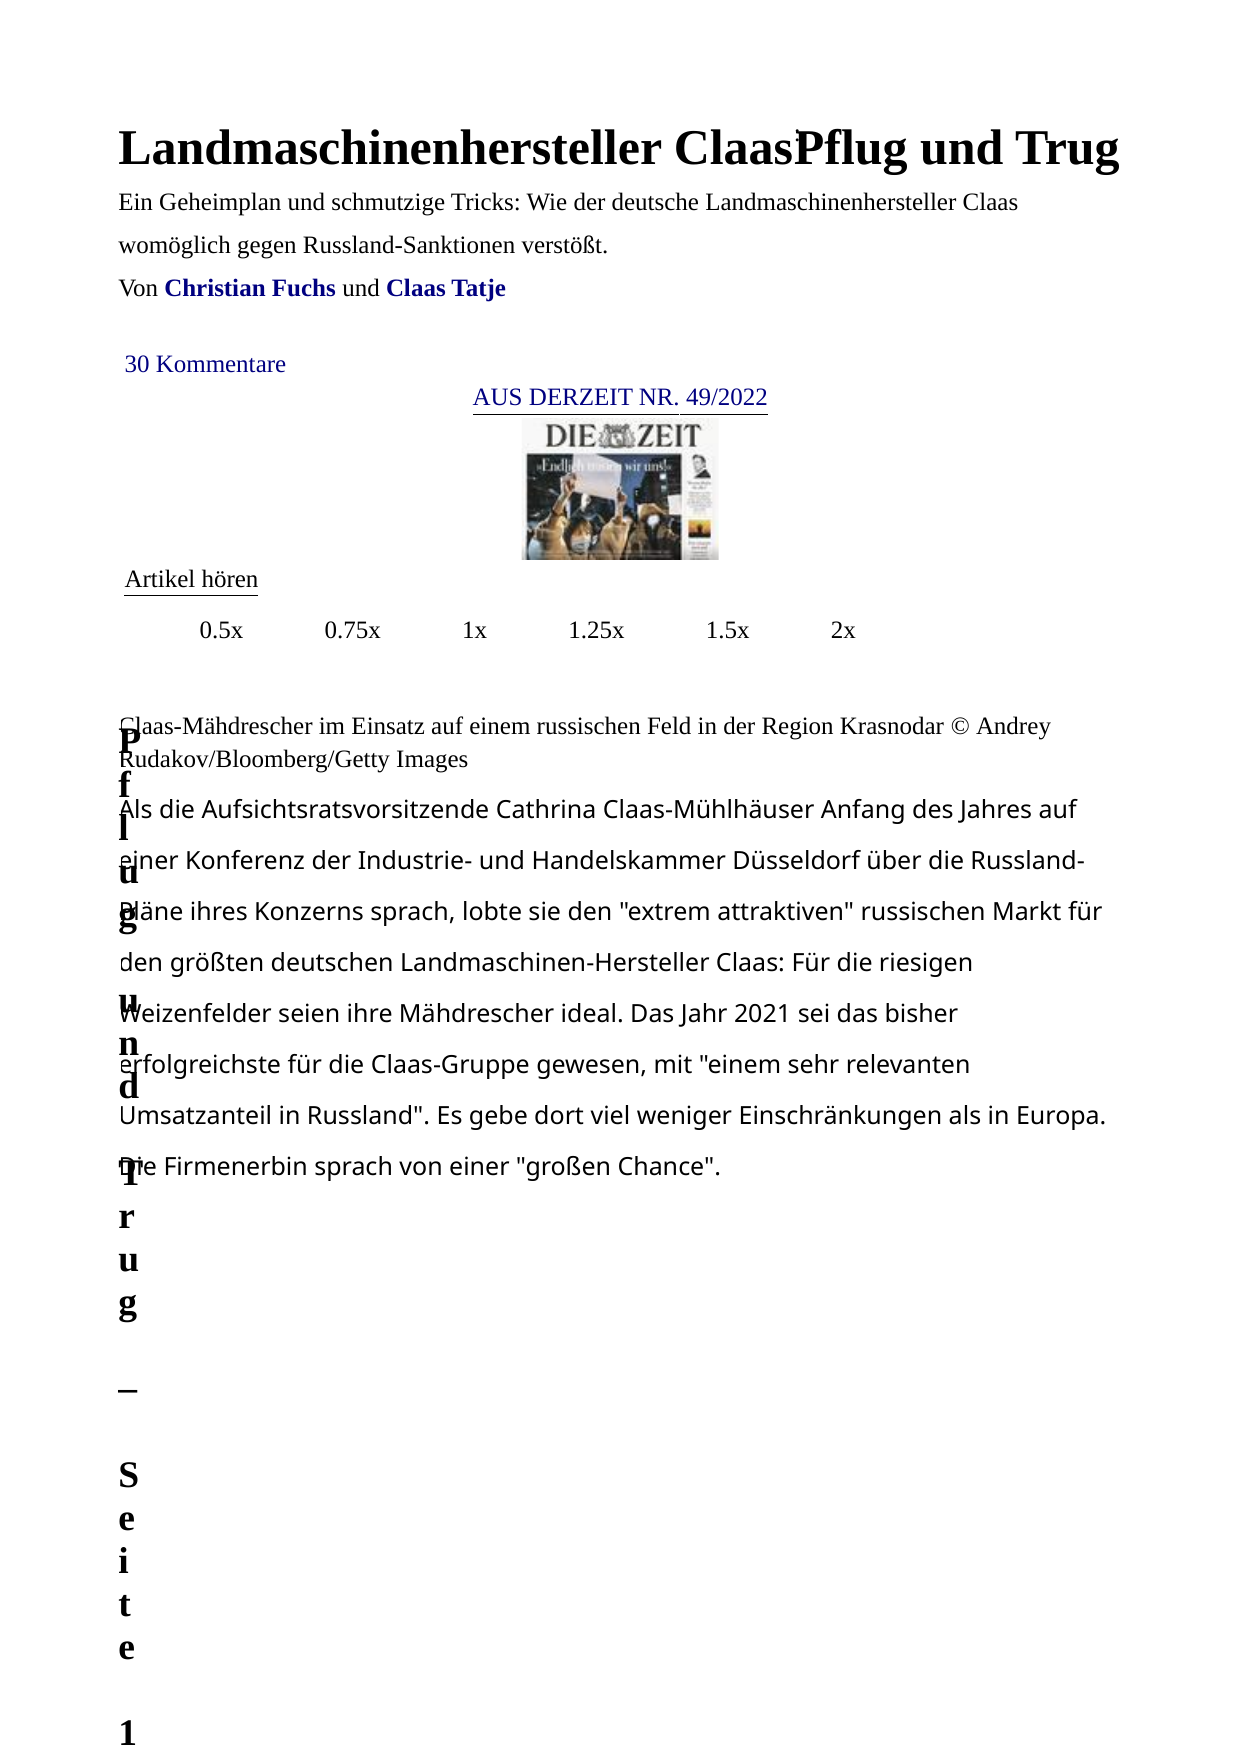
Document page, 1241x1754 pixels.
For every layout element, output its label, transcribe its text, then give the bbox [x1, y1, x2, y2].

text Artikel hören [118, 564, 1122, 596]
subtitle Landmaschinenhersteller ClaasPflug und Trug [118, 118, 1122, 176]
text Ein Geheimplan und schmutzige Tricks: Wie der deutsche Landmaschinenhersteller Claas womöglich gegen Russland-Sanktionen verstößt. [118, 187, 1122, 259]
picture [521, 418, 719, 560]
text AUS DERZEIT NR. 49/2022 [118, 382, 1122, 414]
text 30 Kommentare [118, 349, 1122, 378]
text Von Christian Fuchs und Claas Tatje [118, 273, 1122, 302]
text [0, 349, 25, 378]
text Als die Aufsichtsratsvorsitzende Cathrina Claas-Mühlhäuser Anfang des Jahres auf einer Konferenz der Industrie- und Handelskammer Düsseldorf über die Russland-Pläne ihres Konzerns sprach, lobte sie den "extrem attraktiven" russischen Markt für den größten deutschen Landmaschinen-Hersteller Claas: Für die riesigen Weizenfelder seien ihre Mähdrescher ideal. Das Jahr 2021 sei das bisher erfolgreichste für die Claas-Gruppe gewesen, mit "einem sehr relevanten Umsatzanteil in Russland". Es gebe dort viel weniger Einschränkungen als in Europa. Die Firmenerbin sprach von einer "großen Chance". [121, 792, 1122, 1183]
text Claas-Mähdrescher im Einsatz auf einem russischen Feld in der Region Krasnodar © Andrey Rudakov/​Bloomberg/​Getty Images [121, 711, 1122, 773]
text 0.5x 0.75x 1x 1.25x 1.5x 2x [118, 615, 1122, 644]
